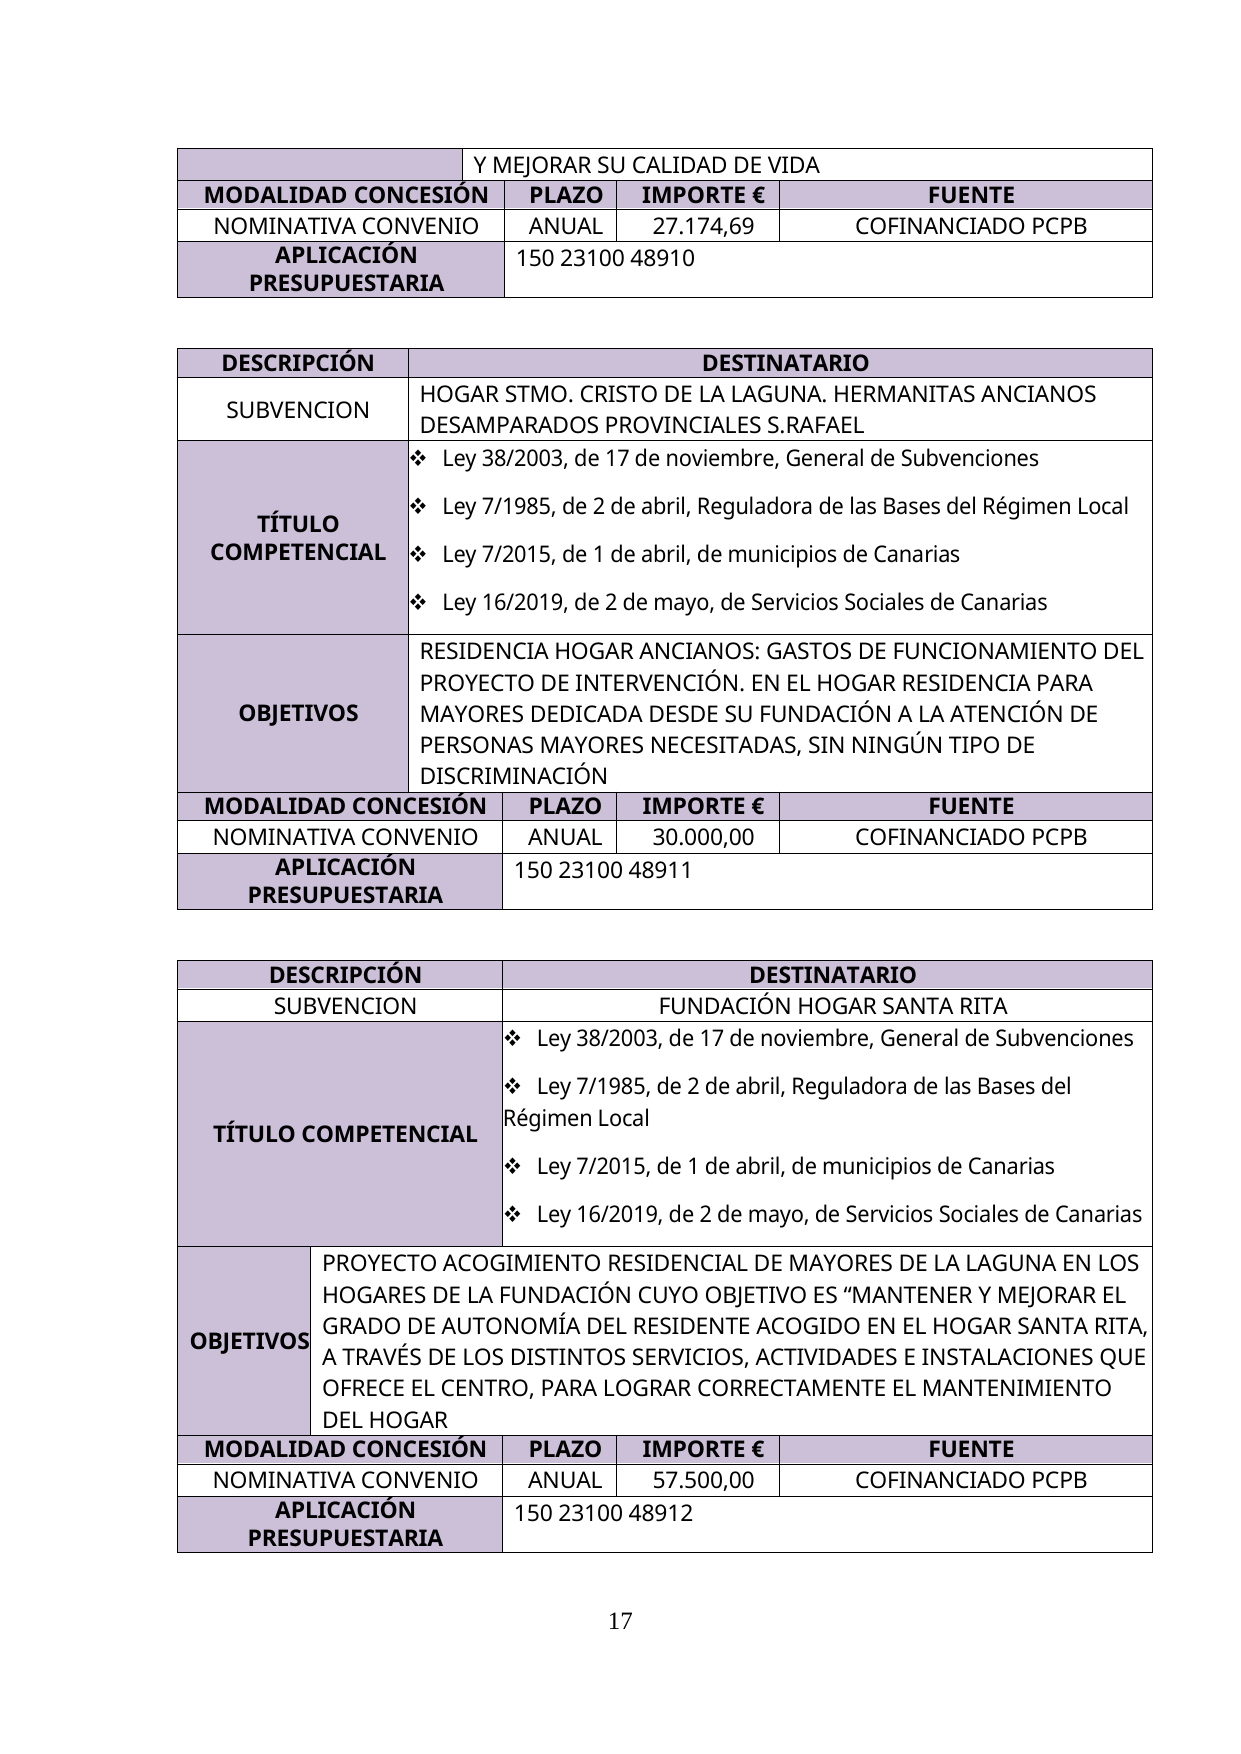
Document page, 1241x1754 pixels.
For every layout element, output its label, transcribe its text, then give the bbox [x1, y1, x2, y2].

table_cell FUENTE [780, 793, 1152, 820]
table_cell NOMINATIVA CONVENIO [178, 210, 504, 241]
table_cell Ley 38/2003, de 17 de noviembre, General de Subvenciones Ley 7/1985, de 2 de abril, Reguladora de las Bases del Régimen Local Ley 7/2015, de 1 de abril, de municipios de Canarias Ley 16/2019, de 2 de mayo, de Servicios Sociales de Canarias [503, 1022, 1152, 1246]
table_cell IMPORTE € [617, 793, 779, 820]
table_header DESCRIPCIÓN [178, 349, 408, 377]
table_cell PLAZO [505, 181, 616, 208]
table_cell Ley 38/2003, de 17 de noviembre, General de Subvenciones Ley 7/1985, de 2 de abril, Reguladora de las Bases del Régimen Local Ley 7/2015, de 1 de abril, de municipios de Canarias Ley 16/2019, de 2 de mayo, de Servicios Sociales de Canarias [409, 441, 1152, 634]
table_cell 150 23100 48911 [503, 854, 1152, 909]
table_cell Y MEJORAR SU CALIDAD DE VIDA [463, 149, 1152, 180]
table_cell PROYECTO ACOGIMIENTO RESIDENCIAL DE MAYORES DE LA LAGUNA EN LOS HOGARES DE LA FUNDACIÓN CUYO OBJETIVO ES “MANTENER Y MEJORAR EL GRADO DE AUTONOMÍA DEL RESIDENTE ACOGIDO EN EL HOGAR SANTA RITA, A TRAVÉS DE LOS DISTINTOS SERVICIOS, ACTIVIDADES E INSTALACIONES QUE OFRECE EL CENTRO, PARA LOGRAR CORRECTAMENTE EL MANTENIMIENTO DEL HOGAR [311, 1247, 1152, 1435]
table_cell MODALIDAD CONCESIÓN [178, 793, 502, 820]
table_cell NOMINATIVA CONVENIO [178, 1465, 502, 1496]
table_cell TÍTULO COMPETENCIAL [178, 1022, 502, 1246]
table_cell FUENTE [780, 181, 1152, 208]
table_header DESTINATARIO [409, 349, 1152, 377]
table_cell OBJETIVOS [178, 635, 408, 792]
table_cell PLAZO [503, 1436, 616, 1463]
table_cell MODALIDAD CONCESIÓN [178, 181, 504, 208]
table_cell COFINANCIADO PCPB [780, 210, 1152, 241]
table_cell HOGAR STMO. CRISTO DE LA LAGUNA. HERMANITAS ANCIANOS DESAMPARADOS PROVINCIALES S.RAFAEL [409, 378, 1152, 440]
table_cell APLICACIÓN PRESUPUESTARIA [178, 854, 502, 909]
table_cell FUNDACIÓN HOGAR SANTA RITA [503, 990, 1152, 1021]
table_cell FUENTE [780, 1436, 1152, 1463]
table_cell ANUAL [503, 821, 616, 852]
table_cell IMPORTE € [617, 1436, 779, 1463]
table_cell TÍTULO COMPETENCIAL [178, 441, 408, 634]
table_cell PLAZO [503, 793, 616, 820]
table_cell SUBVENCION [178, 990, 502, 1021]
table_header DESCRIPCIÓN [178, 961, 502, 988]
table_cell MODALIDAD CONCESIÓN [178, 1436, 502, 1463]
table_cell [178, 149, 462, 180]
table_cell 150 23100 48912 [503, 1497, 1152, 1552]
table_cell ANUAL [505, 210, 616, 241]
table_header DESTINATARIO [503, 961, 1152, 988]
table_cell COFINANCIADO PCPB [780, 1465, 1152, 1496]
table_cell OBJETIVOS [178, 1247, 310, 1435]
table_cell 30.000,00 [617, 821, 779, 852]
table_cell APLICACIÓN PRESUPUESTARIA [178, 242, 504, 297]
table_cell 150 23100 48910 [505, 242, 1152, 297]
table_cell 27.174,69 [617, 210, 779, 241]
table_cell RESIDENCIA HOGAR ANCIANOS: GASTOS DE FUNCIONAMIENTO DEL PROYECTO DE INTERVENCIÓN. EN EL HOGAR RESIDENCIA PARA MAYORES DEDICADA DESDE SU FUNDACIÓN A LA ATENCIÓN DE PERSONAS MAYORES NECESITADAS, SIN NINGÚN TIPO DE DISCRIMINACIÓN [409, 635, 1152, 792]
table_cell SUBVENCION [178, 378, 408, 440]
table_cell COFINANCIADO PCPB [780, 821, 1152, 852]
table_cell IMPORTE € [617, 181, 779, 208]
table_cell NOMINATIVA CONVENIO [178, 821, 502, 852]
table_cell ANUAL [503, 1465, 616, 1496]
table_cell APLICACIÓN PRESUPUESTARIA [178, 1497, 502, 1552]
table_cell 57.500,00 [617, 1465, 779, 1496]
